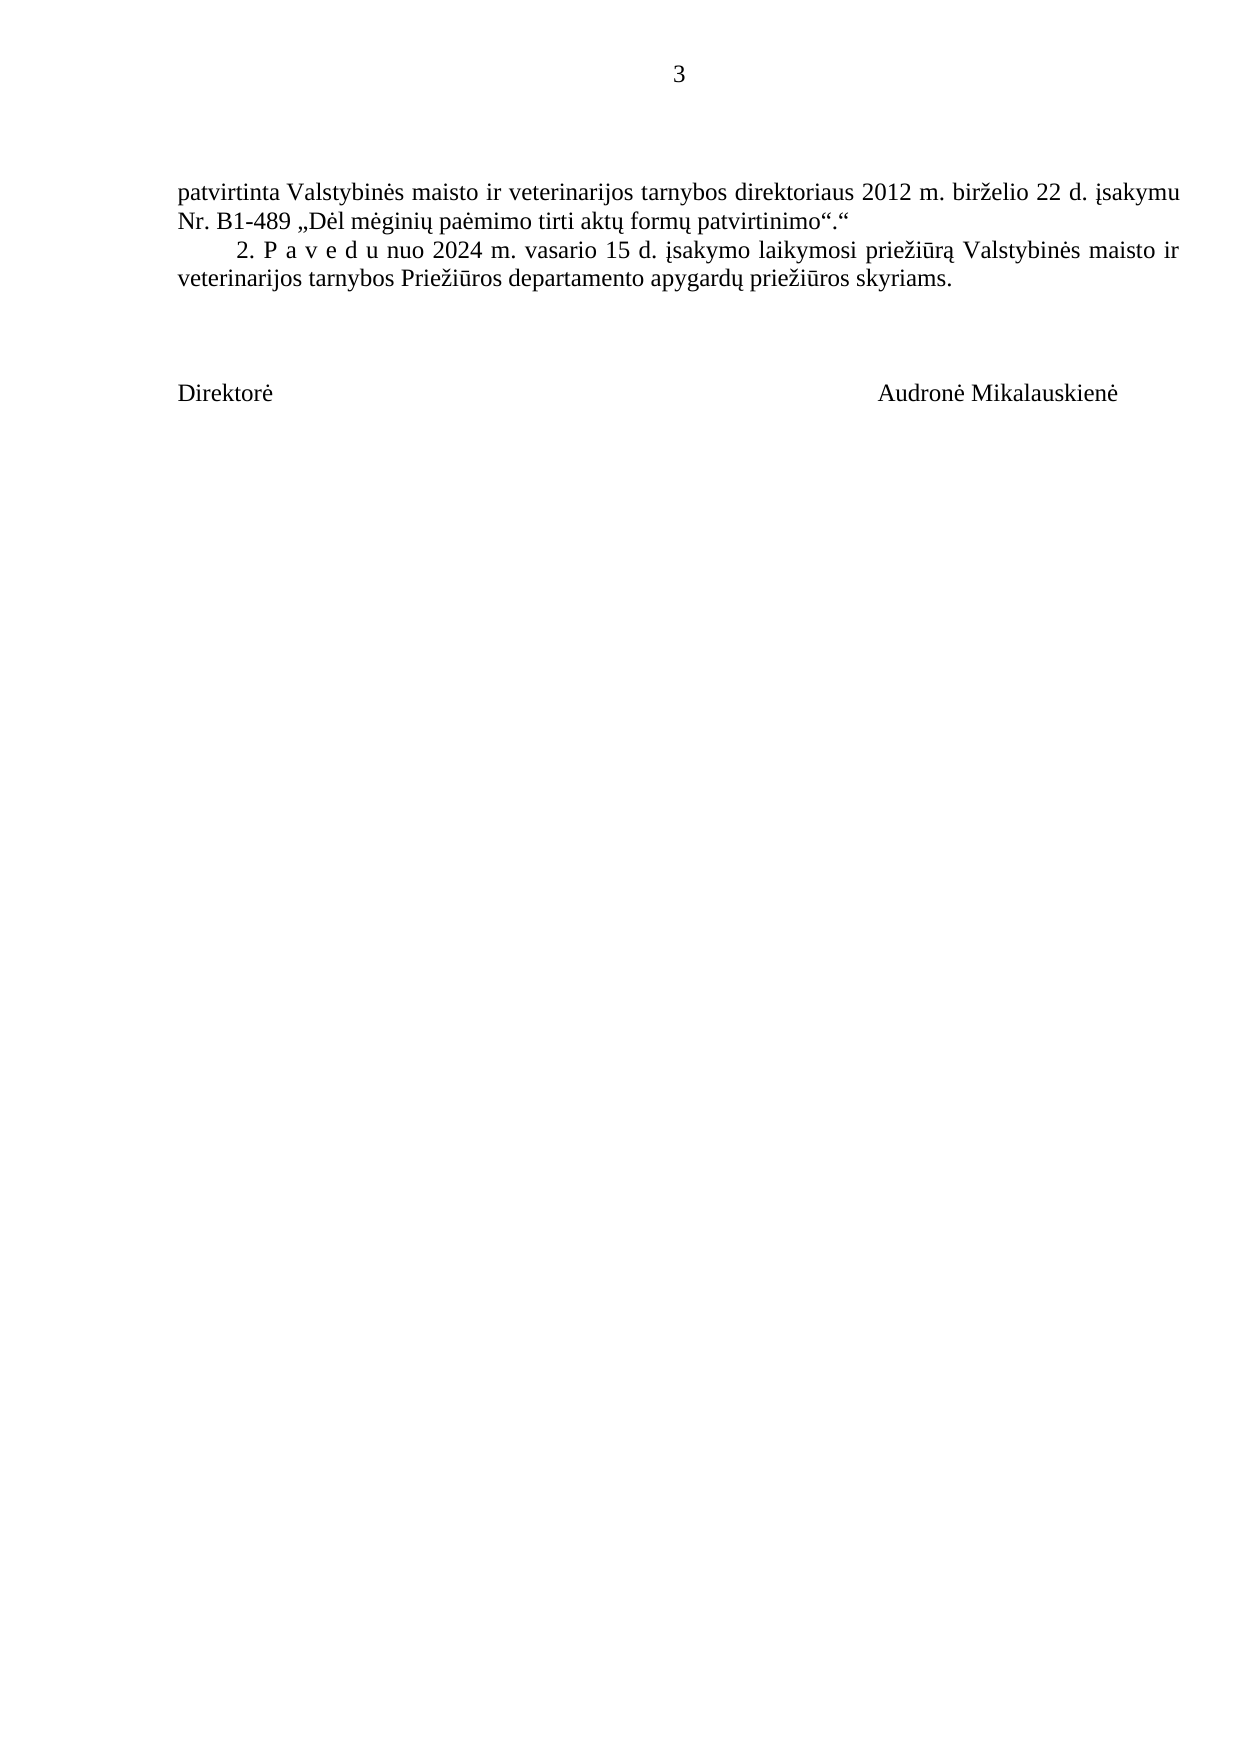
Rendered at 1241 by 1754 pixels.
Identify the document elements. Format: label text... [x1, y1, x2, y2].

text 2. P a v e d u nuo 2024 m. vasario 15 d. įsakymo laikymosi priežiūrą Valstybinės maisto ir veterinarijos tarnybos Priežiūros departamento apygardų priežiūros skyriams. [177, 235, 1181, 292]
text Direktorė Audronė Mikalauskienė [177, 378, 1181, 407]
text patvirtinta Valstybinės maisto ir veterinarijos tarnybos direktoriaus 2012 m. birželio 22 d. įsakymu Nr. B1-489 „Dėl mėginių paėmimo tirti aktų formų patvirtinimo“.“ [177, 177, 1181, 235]
